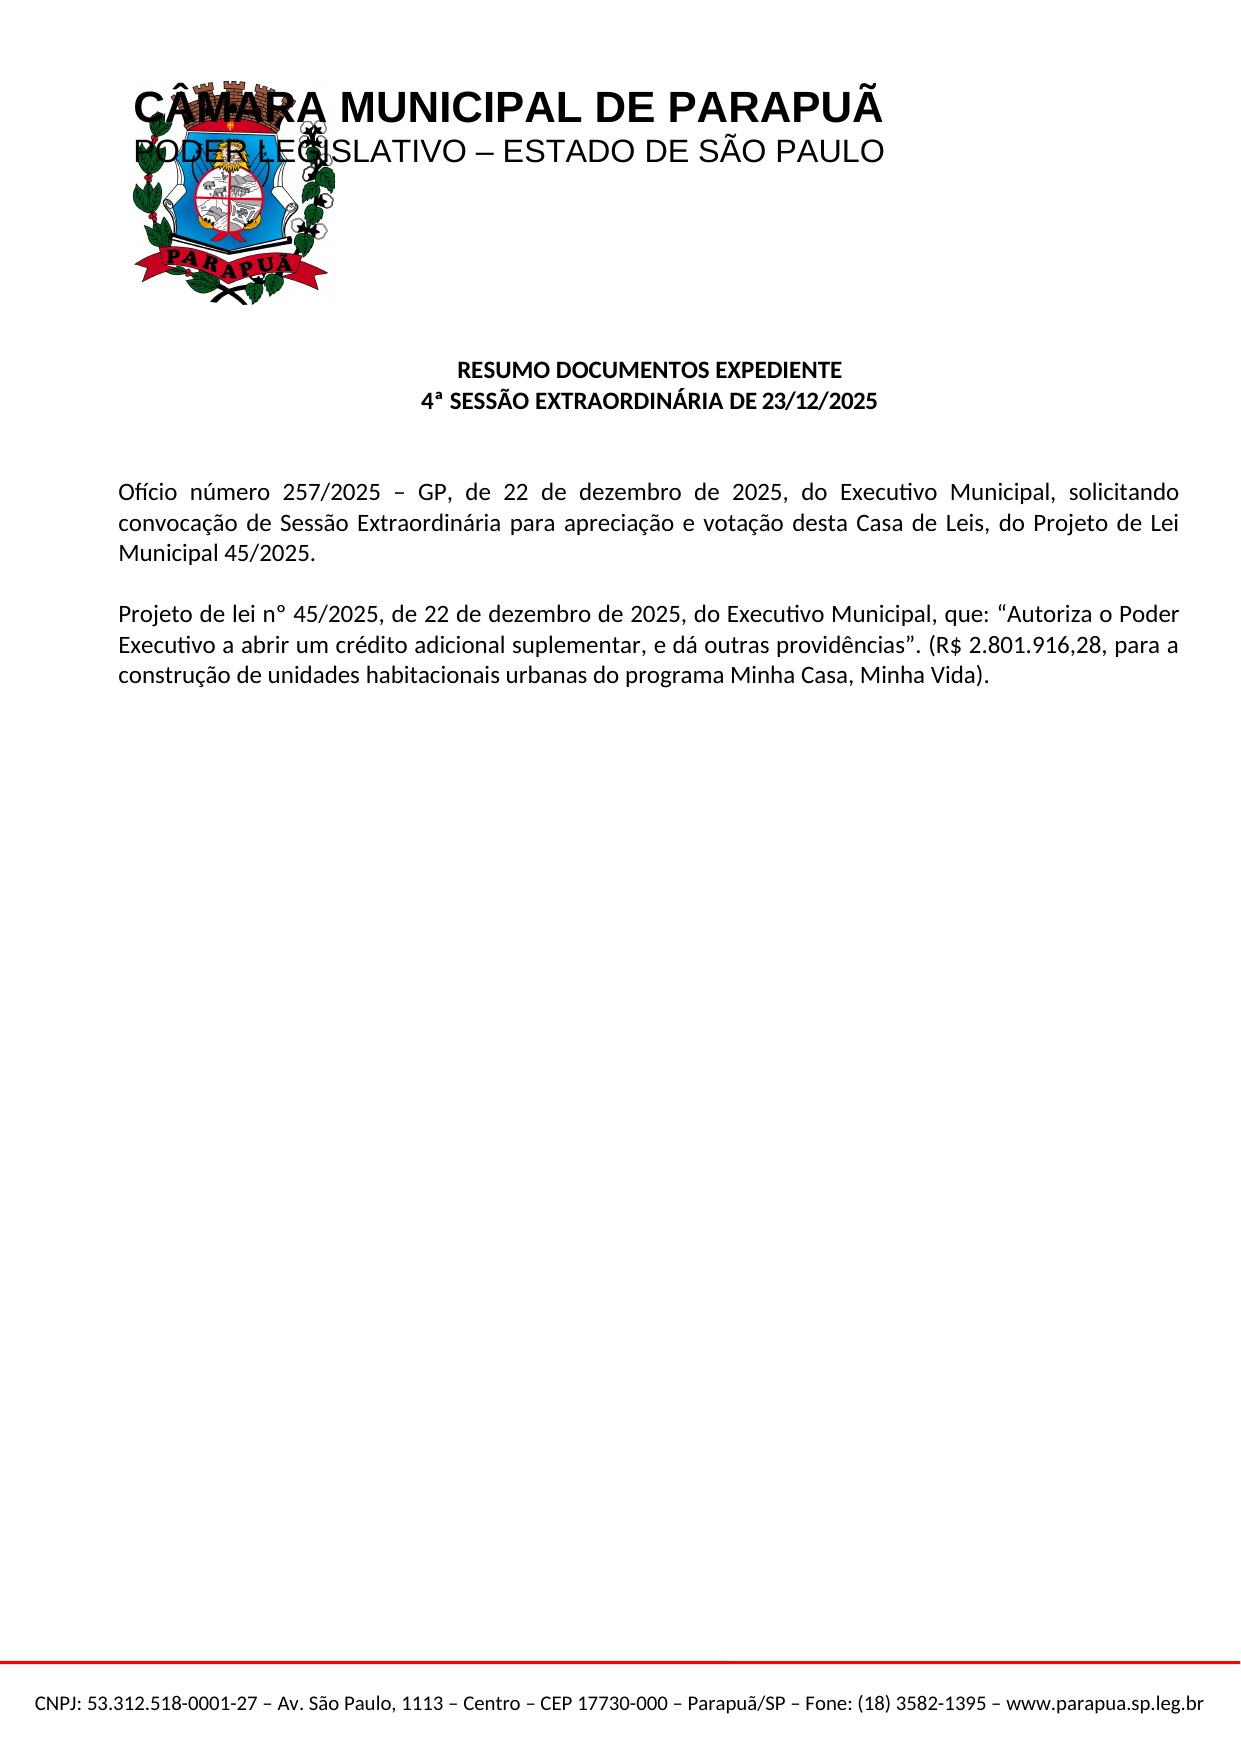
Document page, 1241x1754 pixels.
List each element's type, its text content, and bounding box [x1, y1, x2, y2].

text 4ª SESSÃO EXTRAORDINÁRIA DE 23/12/2025 [118, 385, 1181, 415]
text RESUMO DOCUMENTOS EXPEDIENTE [118, 354, 1181, 385]
picture [133, 81, 336, 305]
text Ofício número 257/2025 – GP, de 22 de dezembro de 2025, do Executivo Municipal, solicitando convocação de Sessão Extraordinária para apreciação e votação desta Casa de Leis, do Projeto de Lei Municipal 45/2025. [118, 476, 1181, 568]
text Projeto de lei nº 45/2025, de 22 de dezembro de 2025, do Executivo Municipal, que: “Autoriza o Poder Executivo a abrir um crédito adicional suplementar, e dá outras providências”. (R$ 2.801.916,28, para a construção de unidades habitacionais urbanas do programa Minha Casa, Minha Vida). [118, 598, 1181, 690]
